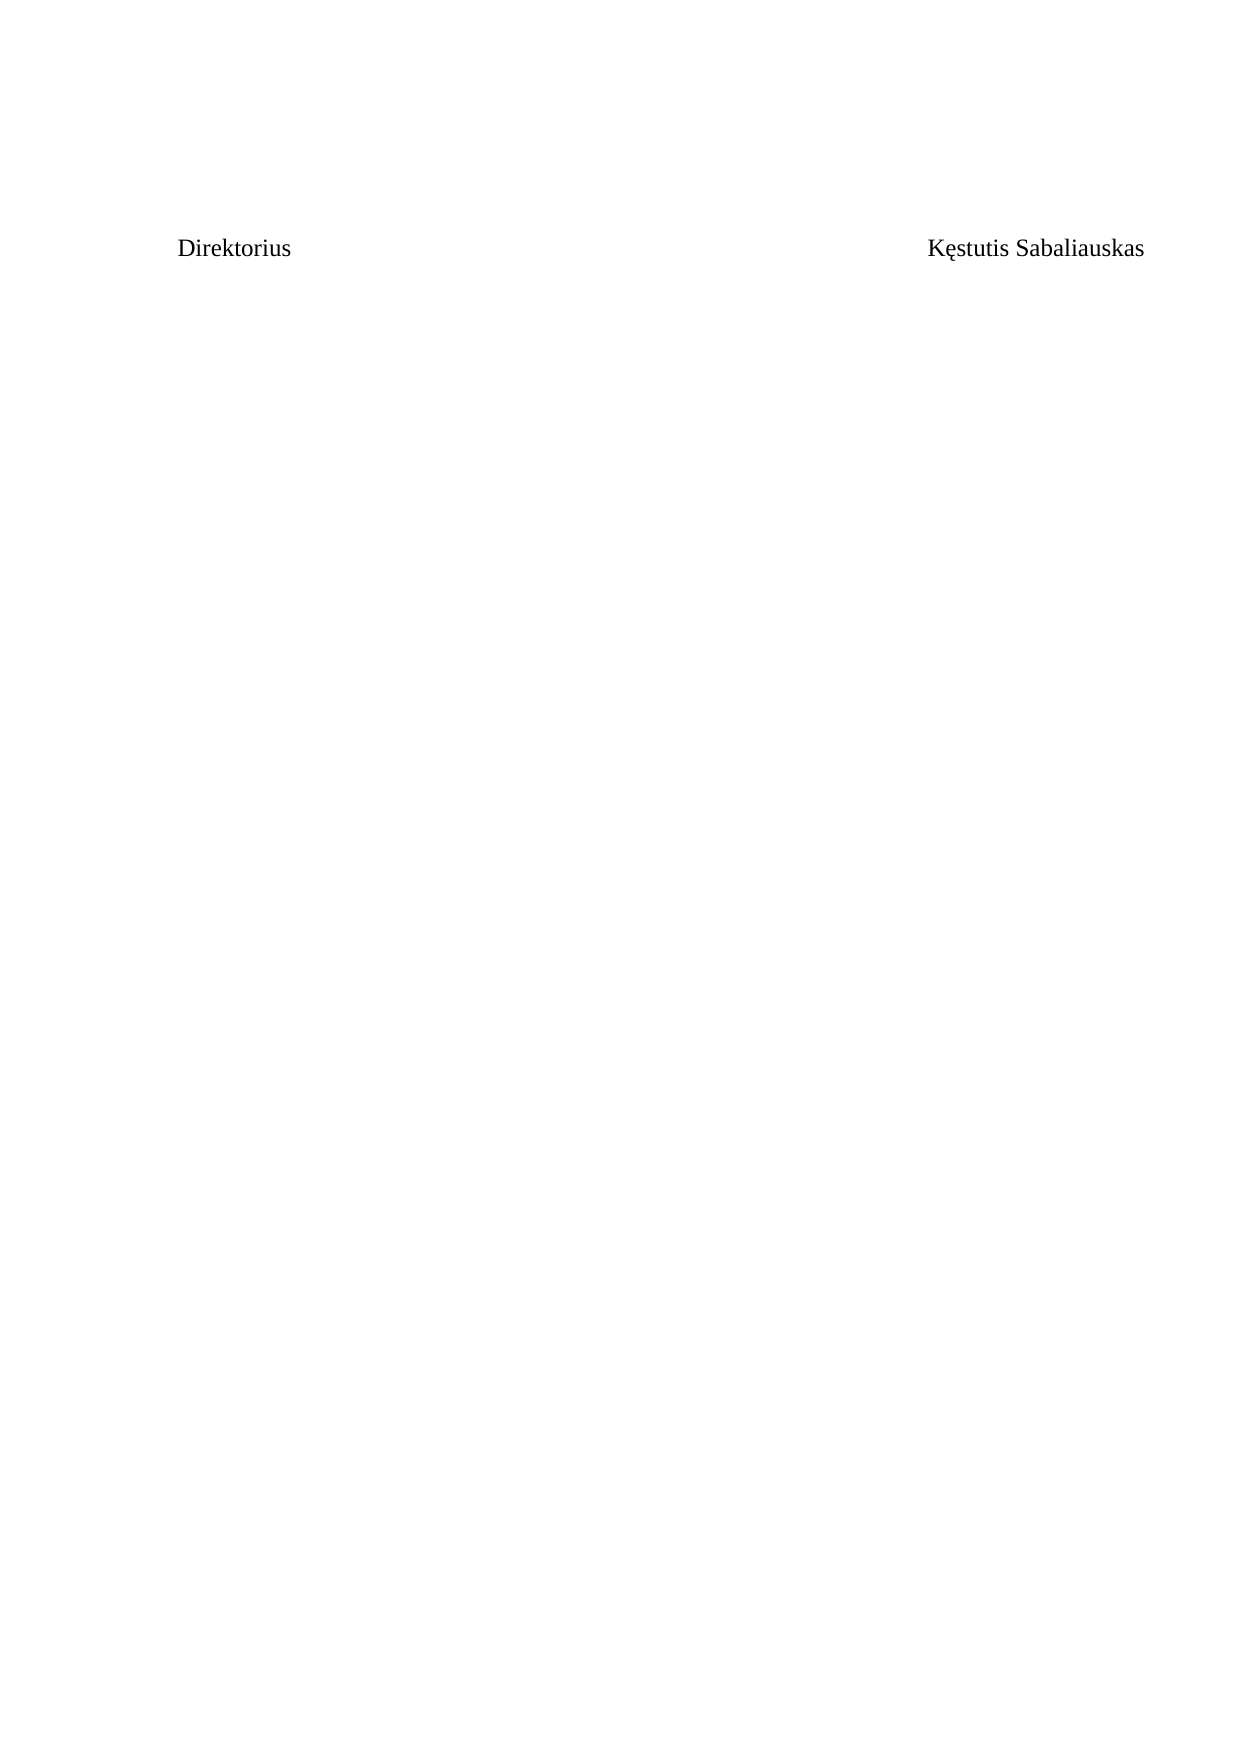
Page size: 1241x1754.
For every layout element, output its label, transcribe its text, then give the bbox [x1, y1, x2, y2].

text Direktorius Kęstutis Sabaliauskas [177, 233, 1152, 262]
